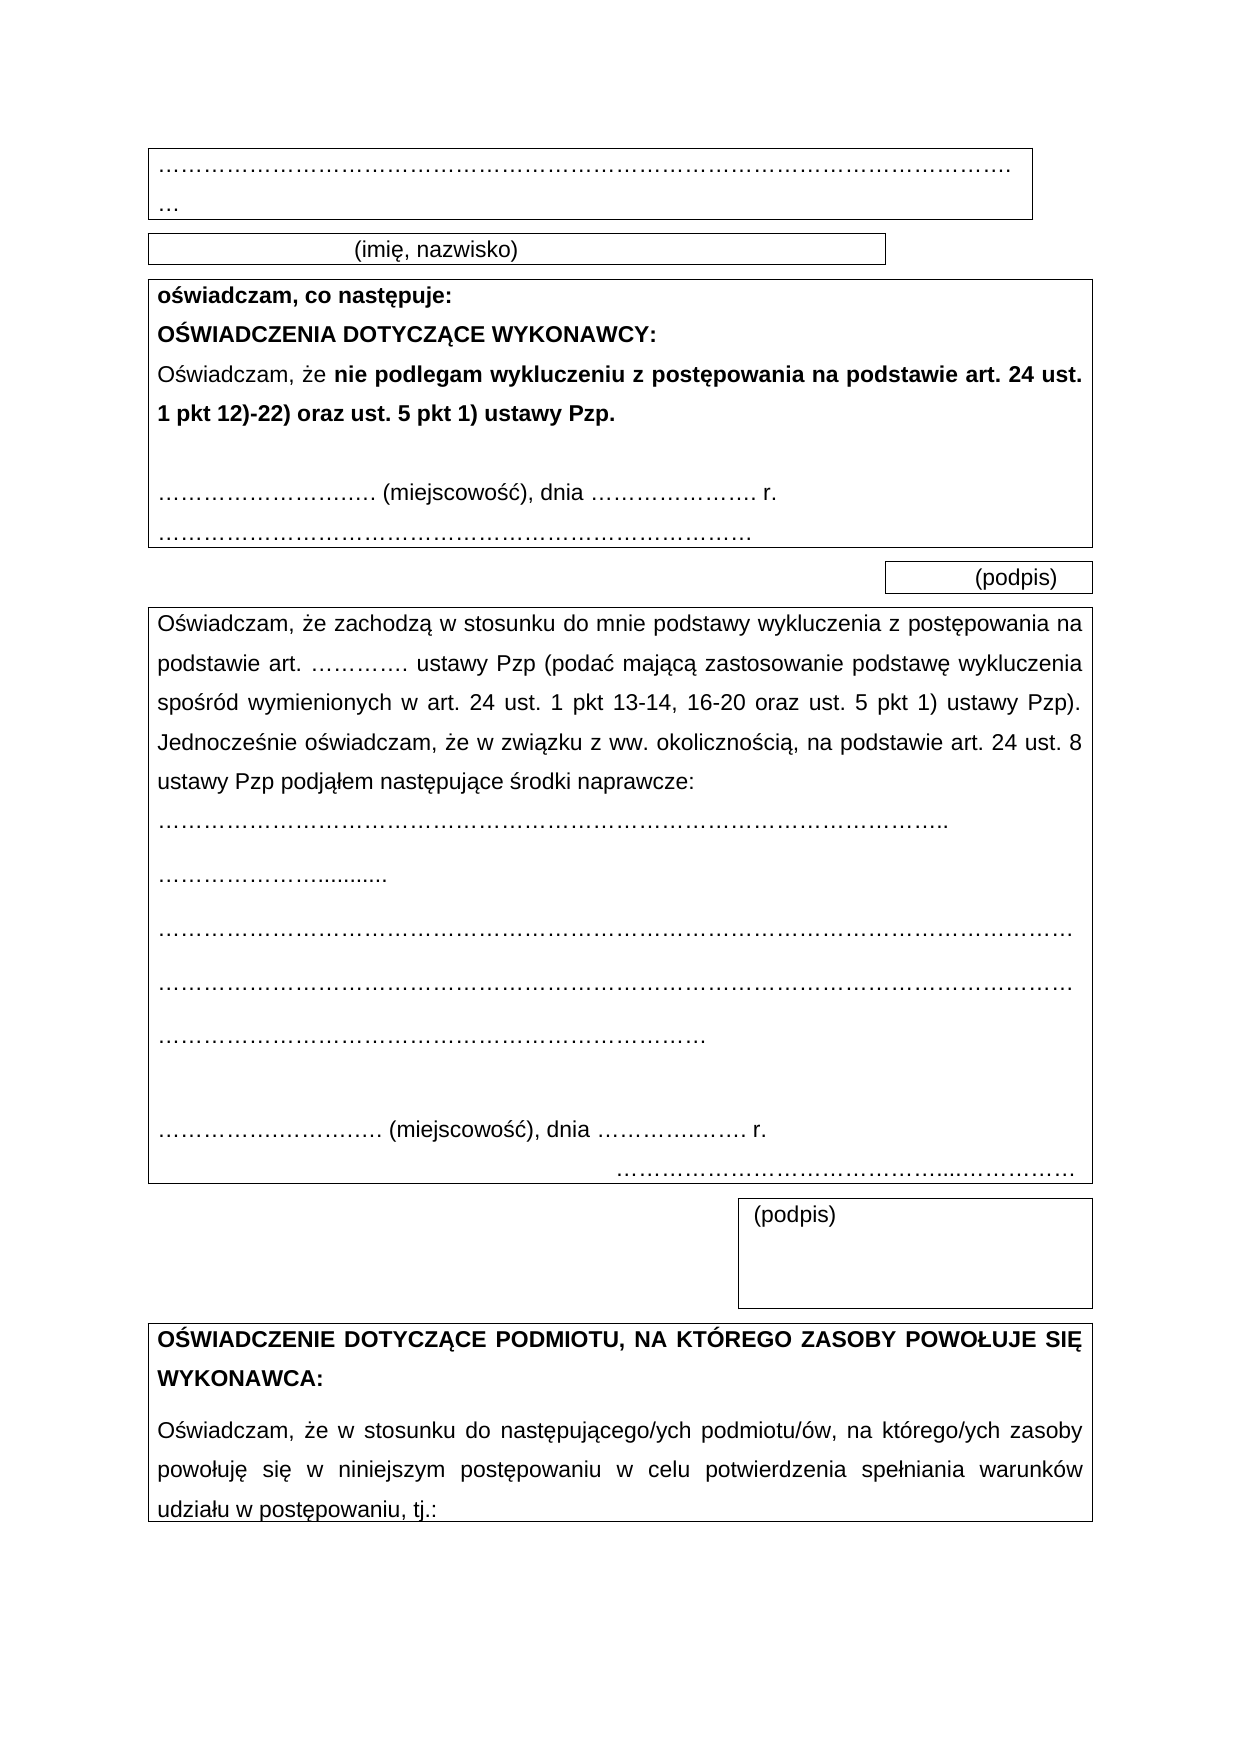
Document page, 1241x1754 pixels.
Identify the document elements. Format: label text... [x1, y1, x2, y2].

text Oświadczam, że nie podlegam wykluczeniu z postępowania na podstawie art. 24 ust. 1 pkt 12)-22) oraz ust. 5 pkt 1) ustawy Pzp. [149, 357, 1092, 426]
text oświadczam, co następuje: [149, 280, 1092, 308]
text …………………………………………………………………… [149, 515, 1092, 547]
text Oświadczam, że zachodzą w stosunku do mnie podstawy wykluczenia z postępowania na podstawie art. …………. ustawy Pzp (podać mającą zastosowanie podstawę wykluczenia spośród wymienionych w art. 24 ust. 1 pkt 13-14, 16-20 oraz ust. 5 pkt 1) ustawy Pzp). Jednocześnie oświadczam, że w związku z ww. okolicznością, na podstawie art. 24 ust. 8 ustawy Pzp podjąłem następujące środki naprawcze: [149, 608, 1092, 794]
text …………….……….…. (miejscowość), dnia ………….……. r. [149, 1112, 1092, 1142]
text ………………………………………………………………………………………………….… [149, 149, 1032, 219]
text OŚWIADCZENIE DOTYCZĄCE PODMIOTU, NA KTÓREGO ZASOBY POWOŁUJE SIĘ WYKONAWCA: [149, 1324, 1092, 1391]
text …………………….…. (miejscowość), dnia …………………. r. [149, 476, 1092, 505]
text ……………………………………....…………… [149, 1152, 1092, 1183]
text OŚWIADCZENIA DOTYCZĄCE WYKONAWCY: [149, 318, 1092, 347]
text (podpis) [886, 562, 1092, 593]
text (podpis) [739, 1199, 1092, 1227]
text Oświadczam, że w stosunku do następującego/ych podmiotu/ów, na którego/ych zasoby powołuję się w niniejszym postępowaniu w celu potwierdzenia spełniania warunków udziału w postępowaniu, tj.: [149, 1414, 1092, 1521]
text …………………………………………………………………………………………..…………………...........…………………………………………………………………………………………………………………………………………………………………………………………………………………………………………………………………………………… [149, 804, 1092, 1058]
text (imię, nazwisko) [149, 234, 885, 264]
